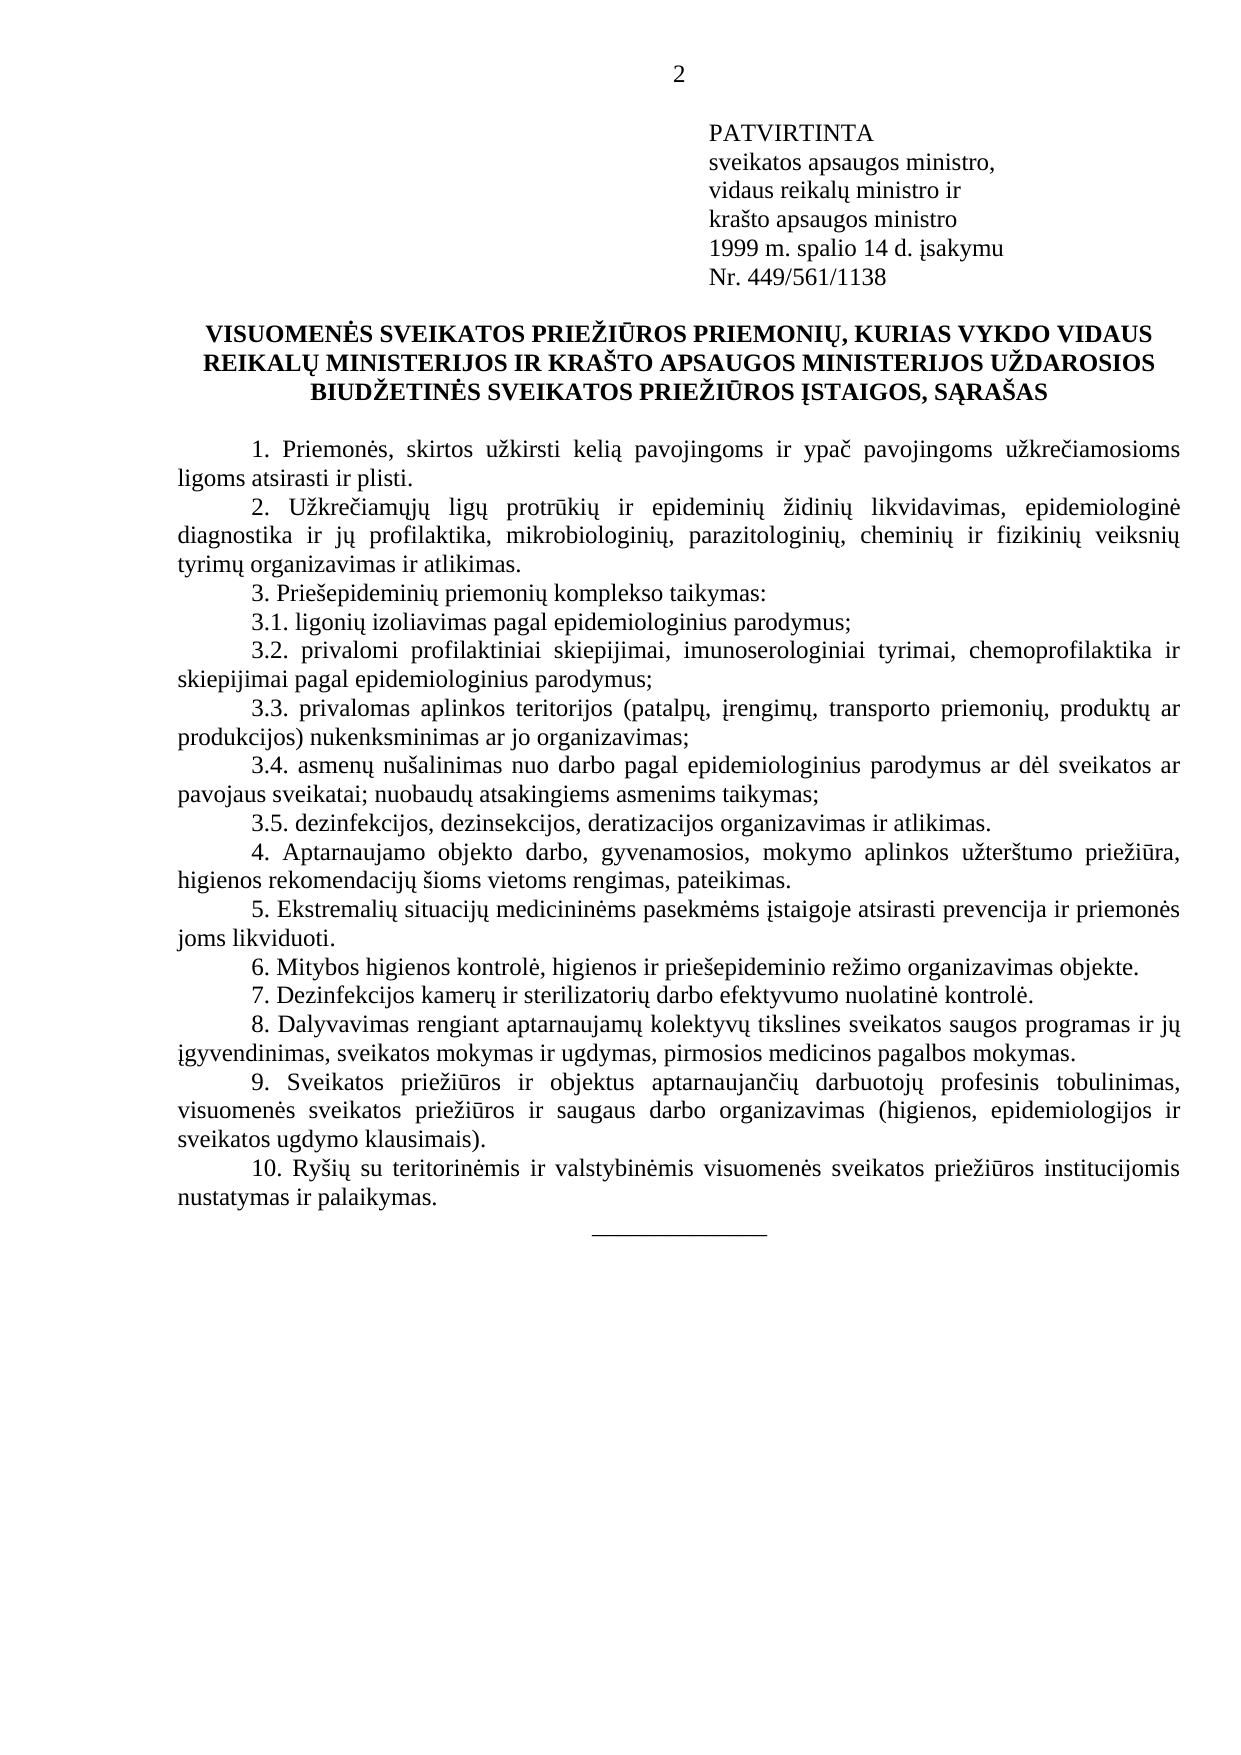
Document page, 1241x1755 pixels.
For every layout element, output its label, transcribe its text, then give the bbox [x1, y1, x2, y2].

text vidaus reikalų ministro ir [177, 176, 1181, 204]
text 3.5. dezinfekcijos, dezinsekcijos, deratizacijos organizavimas ir atlikimas. [177, 808, 1181, 837]
text ______________ [177, 1211, 1181, 1239]
text 3.3. privalomas aplinkos teritorijos (patalpų, įrengimų, transporto priemonių, produktų ar produkcijos) nukenksminimas ar jo organizavimas; [177, 693, 1181, 751]
text 1. Priemonės, skirtos užkirsti kelią pavojingoms ir ypač pavojingoms užkrečiamosioms ligoms atsirasti ir plisti. [177, 434, 1181, 492]
text 4. Aptarnaujamo objekto darbo, gyvenamosios, mokymo aplinkos užterštumo priežiūra, higienos rekomendacijų šioms vietoms rengimas, pateikimas. [177, 837, 1181, 894]
text Nr. 449/561/1138 [177, 262, 1181, 291]
text krašto apsaugos ministro [177, 204, 1181, 233]
text VISUOMENĖS SVEIKATOS PRIEŽIŪROS PRIEMONIŲ, KURIAS VYKDO VIDAUS REIKALŲ MINISTERIJOS IR KRAŠTO APSAUGOS MINISTERIJOS UŽDAROSIOS BIUDŽETINĖS SVEIKATOS PRIEŽIŪROS ĮSTAIGOS, SĄRAŠAS [177, 319, 1181, 406]
text 7. Dezinfekcijos kamerų ir sterilizatorių darbo efektyvumo nuolatinė kontrolė. [177, 981, 1181, 1009]
text 8. Dalyvavimas rengiant aptarnaujamų kolektyvų tikslines sveikatos saugos programas ir jų įgyvendinimas, sveikatos mokymas ir ugdymas, pirmosios medicinos pagalbos mokymas. [177, 1009, 1181, 1067]
text 1999 m. spalio 14 d. įsakymu [177, 233, 1181, 262]
text 3.4. asmenų nušalinimas nuo darbo pagal epidemiologinius parodymus ar dėl sveikatos ar pavojaus sveikatai; nuobaudų atsakingiems asmenims taikymas; [177, 751, 1181, 808]
text sveikatos apsaugos ministro, [177, 147, 1181, 176]
text 2. Užkrečiamųjų ligų protrūkių ir epideminių židinių likvidavimas, epidemiologinė diagnostika ir jų profilaktika, mikrobiologinių, parazitologinių, cheminių ir fizikinių veiksnių tyrimų organizavimas ir atlikimas. [177, 492, 1181, 578]
text 6. Mitybos higienos kontrolė, higienos ir priešepideminio režimo organizavimas objekte. [177, 952, 1181, 981]
text 3.2. privalomi profilaktiniai skiepijimai, imunoserologiniai tyrimai, chemoprofilaktika ir skiepijimai pagal epidemiologinius parodymus; [177, 636, 1181, 693]
text PATVIRTINTA [177, 118, 1181, 147]
text 3. Priešepideminių priemonių komplekso taikymas: [177, 578, 1181, 607]
text 9. Sveikatos priežiūros ir objektus aptarnaujančių darbuotojų profesinis tobulinimas, visuomenės sveikatos priežiūros ir saugaus darbo organizavimas (higienos, epidemiologijos ir sveikatos ugdymo klausimais). [177, 1067, 1181, 1153]
text 3.1. ligonių izoliavimas pagal epidemiologinius parodymus; [177, 607, 1181, 636]
text 5. Ekstremalių situacijų medicininėms pasekmėms įstaigoje atsirasti prevencija ir priemonės joms likviduoti. [177, 894, 1181, 952]
text 10. Ryšių su teritorinėmis ir valstybinėmis visuomenės sveikatos priežiūros institucijomis nustatymas ir palaikymas. [177, 1153, 1181, 1211]
